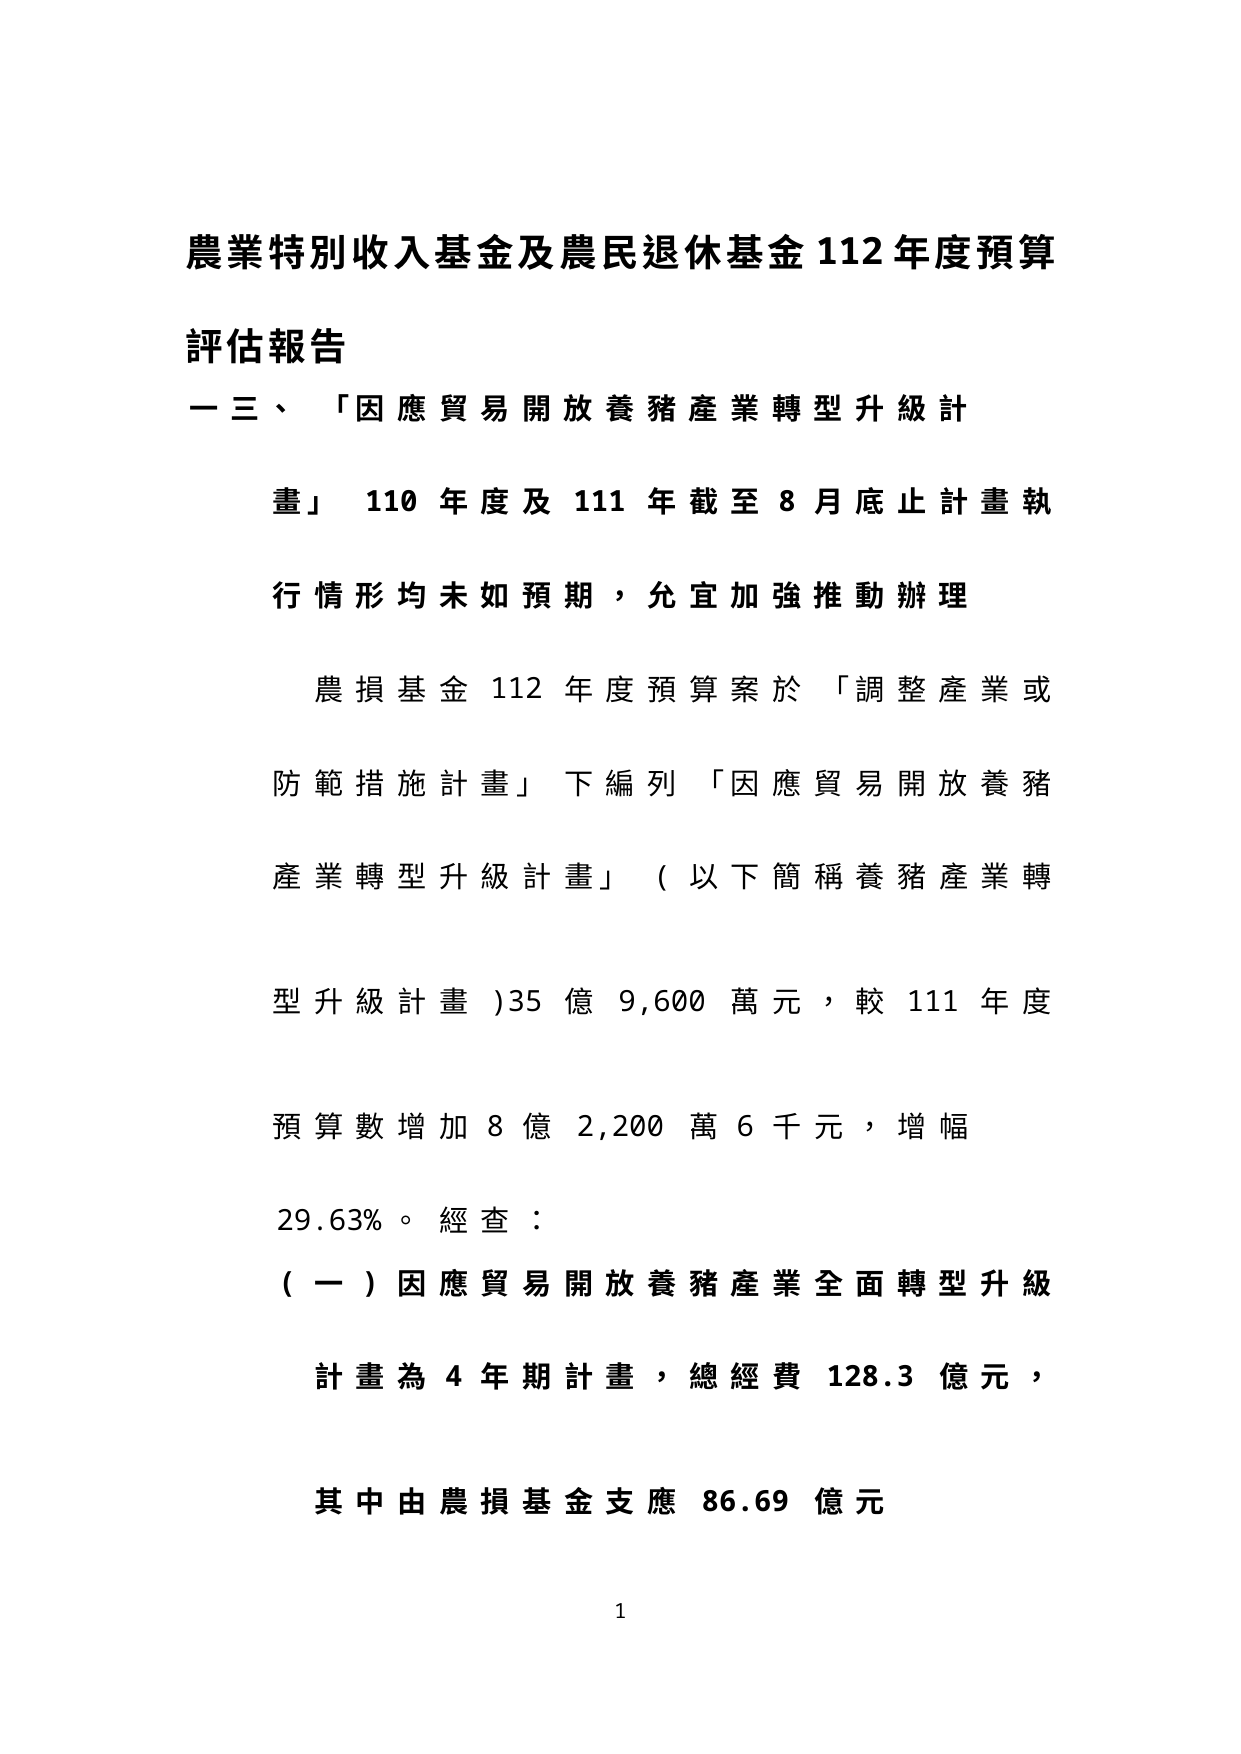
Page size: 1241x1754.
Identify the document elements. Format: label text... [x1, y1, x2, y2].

text 農業特別收入基金及農民退休基金112年度預算評估報告 [183, 177, 1058, 365]
text 一三、「因應貿易開放養豬產業轉型升級計畫」110年度及111年截至8月底止計畫執行情形均未如預期，允宜加強推動辦理 [183, 365, 1058, 615]
text 農損基金112年度預算案於「調整產業或防範措施計畫」下編列「因應貿易開放養豬產業轉型升級計畫」(以下簡稱養豬產業轉型升級計畫)35億9,600萬元，較111年度預算數增加8億2,200萬6千元，增幅29.63%。經查： [242, 615, 1058, 1240]
text (一)因應貿易開放養豬產業全面轉型升級計畫為4年期計畫，總經費128.3億元，其中由農損基金支應86.69億元 [242, 1240, 1058, 1552]
